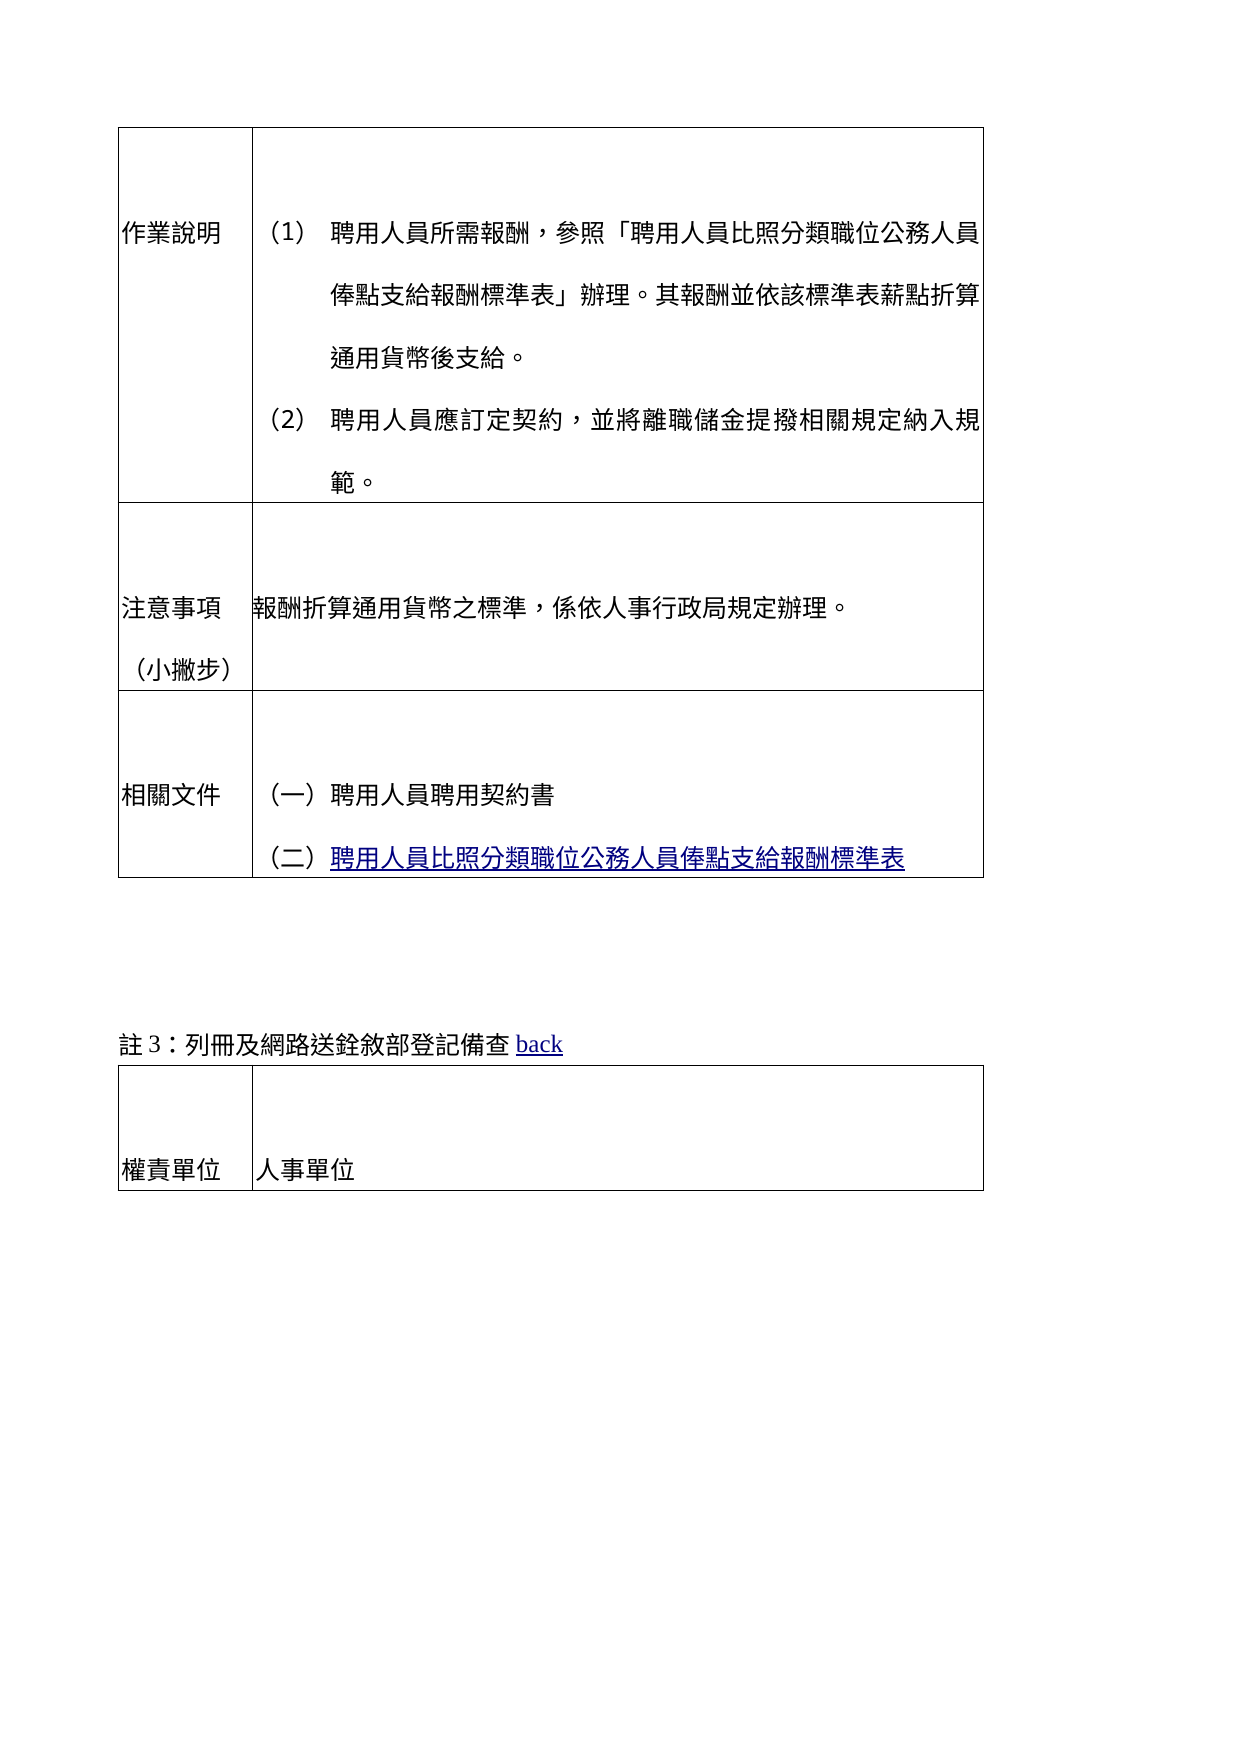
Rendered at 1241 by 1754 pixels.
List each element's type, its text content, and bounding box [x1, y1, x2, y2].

table_cell 報酬折算通用貨幣之標準，係依人事行政局規定辦理。 [253, 503, 983, 689]
table_header 權責單位 [119, 1066, 252, 1189]
table_cell 相關文件 [119, 691, 252, 877]
table_cell （一）聘用人員聘用契約書 （二）聘用人員比照分類職位公務人員俸點支給報酬標準表 [253, 691, 983, 877]
table_header 人事單位 [253, 1066, 983, 1189]
table_cell 作業說明 [119, 128, 252, 502]
text 註3：列冊及網路送銓敘部登記備查back [118, 1002, 1122, 1064]
table_cell 注意事項 （小撇步） [119, 503, 252, 689]
table_cell 聘用人員所需報酬，參照「聘用人員比照分類職位公務人員俸點支給報酬標準表」辦理。其報酬並依該標準表薪點折算通用貨幣後支給。 聘用人員應訂定契約，並將離職儲金提撥相關規定納入規範。 [253, 128, 983, 502]
